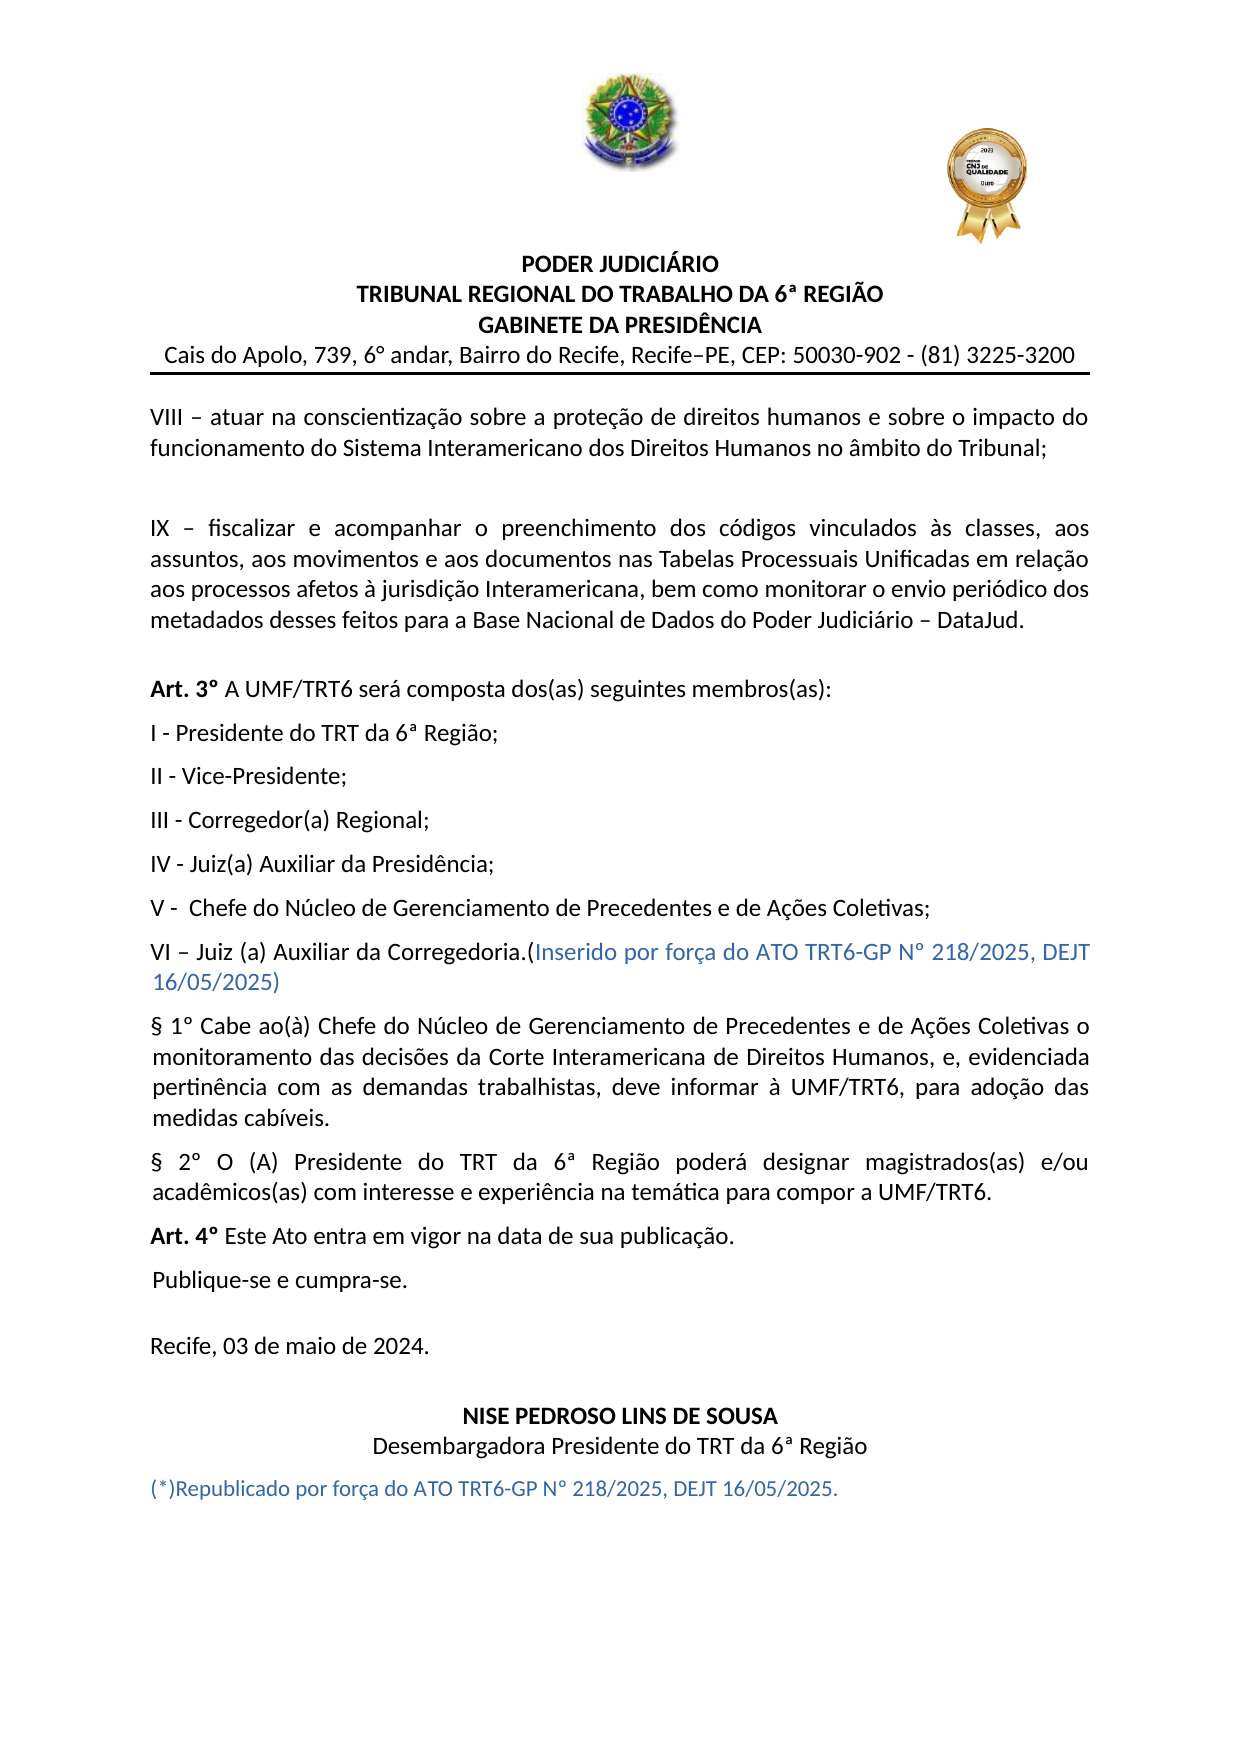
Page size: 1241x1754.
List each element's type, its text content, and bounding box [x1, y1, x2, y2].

text Desembargadora Presidente do TRT da 6ª Região [150, 1430, 1090, 1461]
text NISE PEDROSO LINS DE SOUSA [150, 1400, 1090, 1430]
text § 1º Cabe ao(à) Chefe do Núcleo de Gerenciamento de Precedentes e de Ações Coletivas o monitoramento das decisões da Corte Interamericana de Direitos Humanos, e, evidenciada pertinência com as demandas trabalhistas, deve informar à UMF/TRT6, para adoção das medidas cabíveis. [150, 1010, 1091, 1132]
text VI – Juiz (a) Auxiliar da Corregedoria.(Inserido por força do ATO TRT6-GP Nº 218/2025, DEJT 16/05/2025) [150, 936, 1091, 997]
text IV - Juiz(a) Auxiliar da Presidência; [150, 848, 1091, 879]
text § 2º O (A) Presidente do TRT da 6ª Região poderá designar magistrados(as) e/ou acadêmicos(as) com interesse e experiência na temática para compor a UMF/TRT6. [150, 1146, 1091, 1207]
picture [947, 128, 1027, 244]
text I - Presidente do TRT da 6ª Região; [150, 717, 1091, 747]
text Art. 3º A UMF/TRT6 será composta dos(as) seguintes membros(as): [150, 673, 1091, 703]
text Art. 4º Este Ato entra em vigor na data de sua publicação. [150, 1220, 1090, 1251]
text II - Vice-Presidente; [150, 761, 1091, 791]
text III - Corregedor(a) Regional; [150, 804, 1091, 835]
text Recife, 03 de maio de 2024. [150, 1330, 1090, 1360]
text (*)Republicado por força do ATO TRT6-GP Nº 218/2025, DEJT 16/05/2025. [150, 1474, 1091, 1502]
text VIII – atuar na conscientização sobre a proteção de direitos humanos e sobre o impacto do funcionamento do Sistema Interamericano dos Direitos Humanos no âmbito do Tribunal; [150, 401, 1090, 462]
text Publique-se e cumpra-se. [152, 1264, 1090, 1295]
text V - Chefe do Núcleo de Gerenciamento de Precedentes e de Ações Coletivas; [150, 892, 1091, 923]
picture [581, 73, 680, 172]
text IX – fiscalizar e acompanhar o preenchimento dos códigos vinculados às classes, aos assuntos, aos movimentos e aos documentos nas Tabelas Processuais Unificadas em relação aos processos afetos à jurisdição Interamericana, bem como monitorar o envio periódico dos metadados desses feitos para a Base Nacional de Dados do Poder Judiciário – DataJud. [150, 512, 1090, 634]
